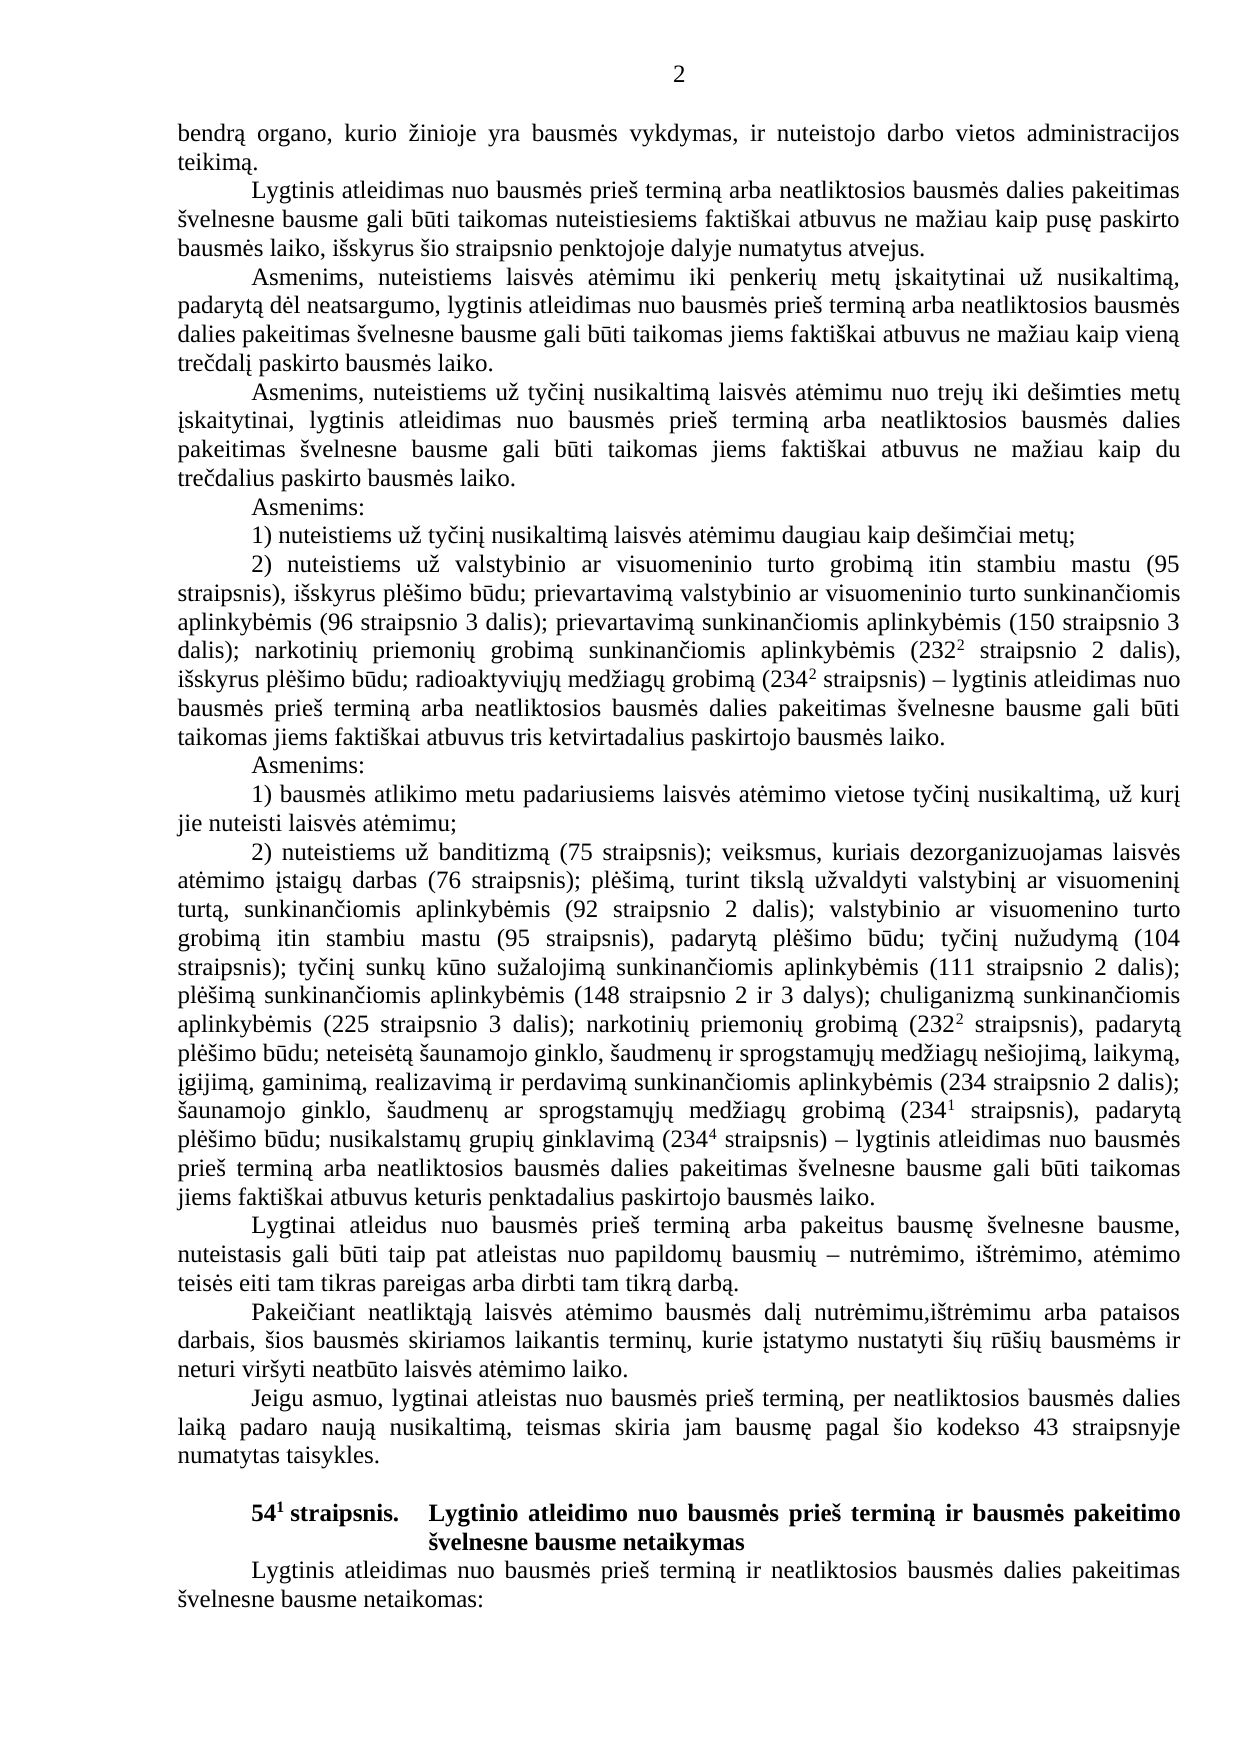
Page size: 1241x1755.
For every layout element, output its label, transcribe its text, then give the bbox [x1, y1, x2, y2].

text 2) nuteistiems už valstybinio ar visuomeninio turto grobimą itin stambiu mastu (95 straipsnis), išskyrus plėšimo būdu; prievartavimą valstybinio ar visuomeninio turto sunkinančiomis aplinkybėmis (96 straipsnio 3 dalis); prievartavimą sunkinančiomis aplinkybėmis (150 straipsnio 3 dalis); narkotinių priemonių grobimą sunkinančiomis aplinkybėmis (2322 straipsnio 2 dalis), išskyrus plėšimo būdu; radioaktyviųjų medžiagų grobimą (2342 straipsnis) – lygtinis atleidimas nuo bausmės prieš terminą arba neatliktosios bausmės dalies pakeitimas švelnesne bausme gali būti taikomas jiems faktiškai atbuvus tris ketvirtadalius paskirtojo bausmės laiko. [177, 549, 1181, 751]
text Asmenims: [177, 751, 1181, 779]
text 541 straipsnis. Lygtinio atleidimo nuo bausmės prieš terminą ir bausmės pakeitimo švelnesne bausme netaikymas [251, 1498, 1181, 1556]
text Asmenims: [177, 492, 1181, 521]
text 1) bausmės atlikimo metu padariusiems laisvės atėmimo vietose tyčinį nusikaltimą, už kurį jie nuteisti laisvės atėmimu; [177, 779, 1181, 837]
text Lygtinis atleidimas nuo bausmės prieš terminą ir neatliktosios bausmės dalies pakeitimas švelnesne bausme netaikomas: [177, 1556, 1181, 1613]
text Pakeičiant neatliktąją laisvės atėmimo bausmės dalį nutrėmimu,ištrėmimu arba pataisos darbais, šios bausmės skiriamos laikantis terminų, kurie įstatymo nustatyti šių rūšių bausmėms ir neturi viršyti neatbūto laisvės atėmimo laiko. [177, 1297, 1181, 1383]
text Lygtinis atleidimas nuo bausmės prieš terminą arba neatliktosios bausmės dalies pakeitimas švelnesne bausme gali būti taikomas nuteistiesiems faktiškai atbuvus ne mažiau kaip pusę paskirto bausmės laiko, išskyrus šio straipsnio penktojoje dalyje numatytus atvejus. [177, 176, 1181, 262]
text 1) nuteistiems už tyčinį nusikaltimą laisvės atėmimu daugiau kaip dešimčiai metų; [177, 521, 1181, 549]
text Asmenims, nuteistiems už tyčinį nusikaltimą laisvės atėmimu nuo trejų iki dešimties metų įskaitytinai, lygtinis atleidimas nuo bausmės prieš terminą arba neatliktosios bausmės dalies pakeitimas švelnesne bausme gali būti taikomas jiems faktiškai atbuvus ne mažiau kaip du trečdalius paskirto bausmės laiko. [177, 377, 1181, 492]
text Jeigu asmuo, lygtinai atleistas nuo bausmės prieš terminą, per neatliktosios bausmės dalies laiką padaro naują nusikaltimą, teismas skiria jam bausmę pagal šio kodekso 43 straipsnyje numatytas taisykles. [177, 1383, 1181, 1469]
text Asmenims, nuteistiems laisvės atėmimu iki penkerių metų įskaitytinai už nusikaltimą, padarytą dėl neatsargumo, lygtinis atleidimas nuo bausmės prieš terminą arba neatliktosios bausmės dalies pakeitimas švelnesne bausme gali būti taikomas jiems faktiškai atbuvus ne mažiau kaip vieną trečdalį paskirto bausmės laiko. [177, 262, 1181, 377]
text bendrą organo, kurio žinioje yra bausmės vykdymas, ir nuteistojo darbo vietos administracijos teikimą. [177, 118, 1181, 176]
text Lygtinai atleidus nuo bausmės prieš terminą arba pakeitus bausmę švelnesne bausme, nuteistasis gali būti taip pat atleistas nuo papildomų bausmių – nutrėmimo, ištrėmimo, atėmimo teisės eiti tam tikras pareigas arba dirbti tam tikrą darbą. [177, 1211, 1181, 1297]
text 2) nuteistiems už banditizmą (75 straipsnis); veiksmus, kuriais dezorganizuojamas laisvės atėmimo įstaigų darbas (76 straipsnis); plėšimą, turint tikslą užvaldyti valstybinį ar visuomeninį turtą, sunkinančiomis aplinkybėmis (92 straipsnio 2 dalis); valstybinio ar visuomenino turto grobimą itin stambiu mastu (95 straipsnis), padarytą plėšimo būdu; tyčinį nužudymą (104 straipsnis); tyčinį sunkų kūno sužalojimą sunkinančiomis aplinkybėmis (111 straipsnio 2 dalis); plėšimą sunkinančiomis aplinkybėmis (148 straipsnio 2 ir 3 dalys); chuliganizmą sunkinančiomis aplinkybėmis (225 straipsnio 3 dalis); narkotinių priemonių grobimą (2322 straipsnis), padarytą plėšimo būdu; neteisėtą šaunamojo ginklo, šaudmenų ir sprogstamųjų medžiagų nešiojimą, laikymą, įgijimą, gaminimą, realizavimą ir perdavimą sunkinančiomis aplinkybėmis (234 straipsnio 2 dalis); šaunamojo ginklo, šaudmenų ar sprogstamųjų medžiagų grobimą (2341 straipsnis), padarytą plėšimo būdu; nusikalstamų grupių ginklavimą (2344 straipsnis) – lygtinis atleidimas nuo bausmės prieš terminą arba neatliktosios bausmės dalies pakeitimas švelnesne bausme gali būti taikomas jiems faktiškai atbuvus keturis penktadalius paskirtojo bausmės laiko. [177, 837, 1181, 1211]
